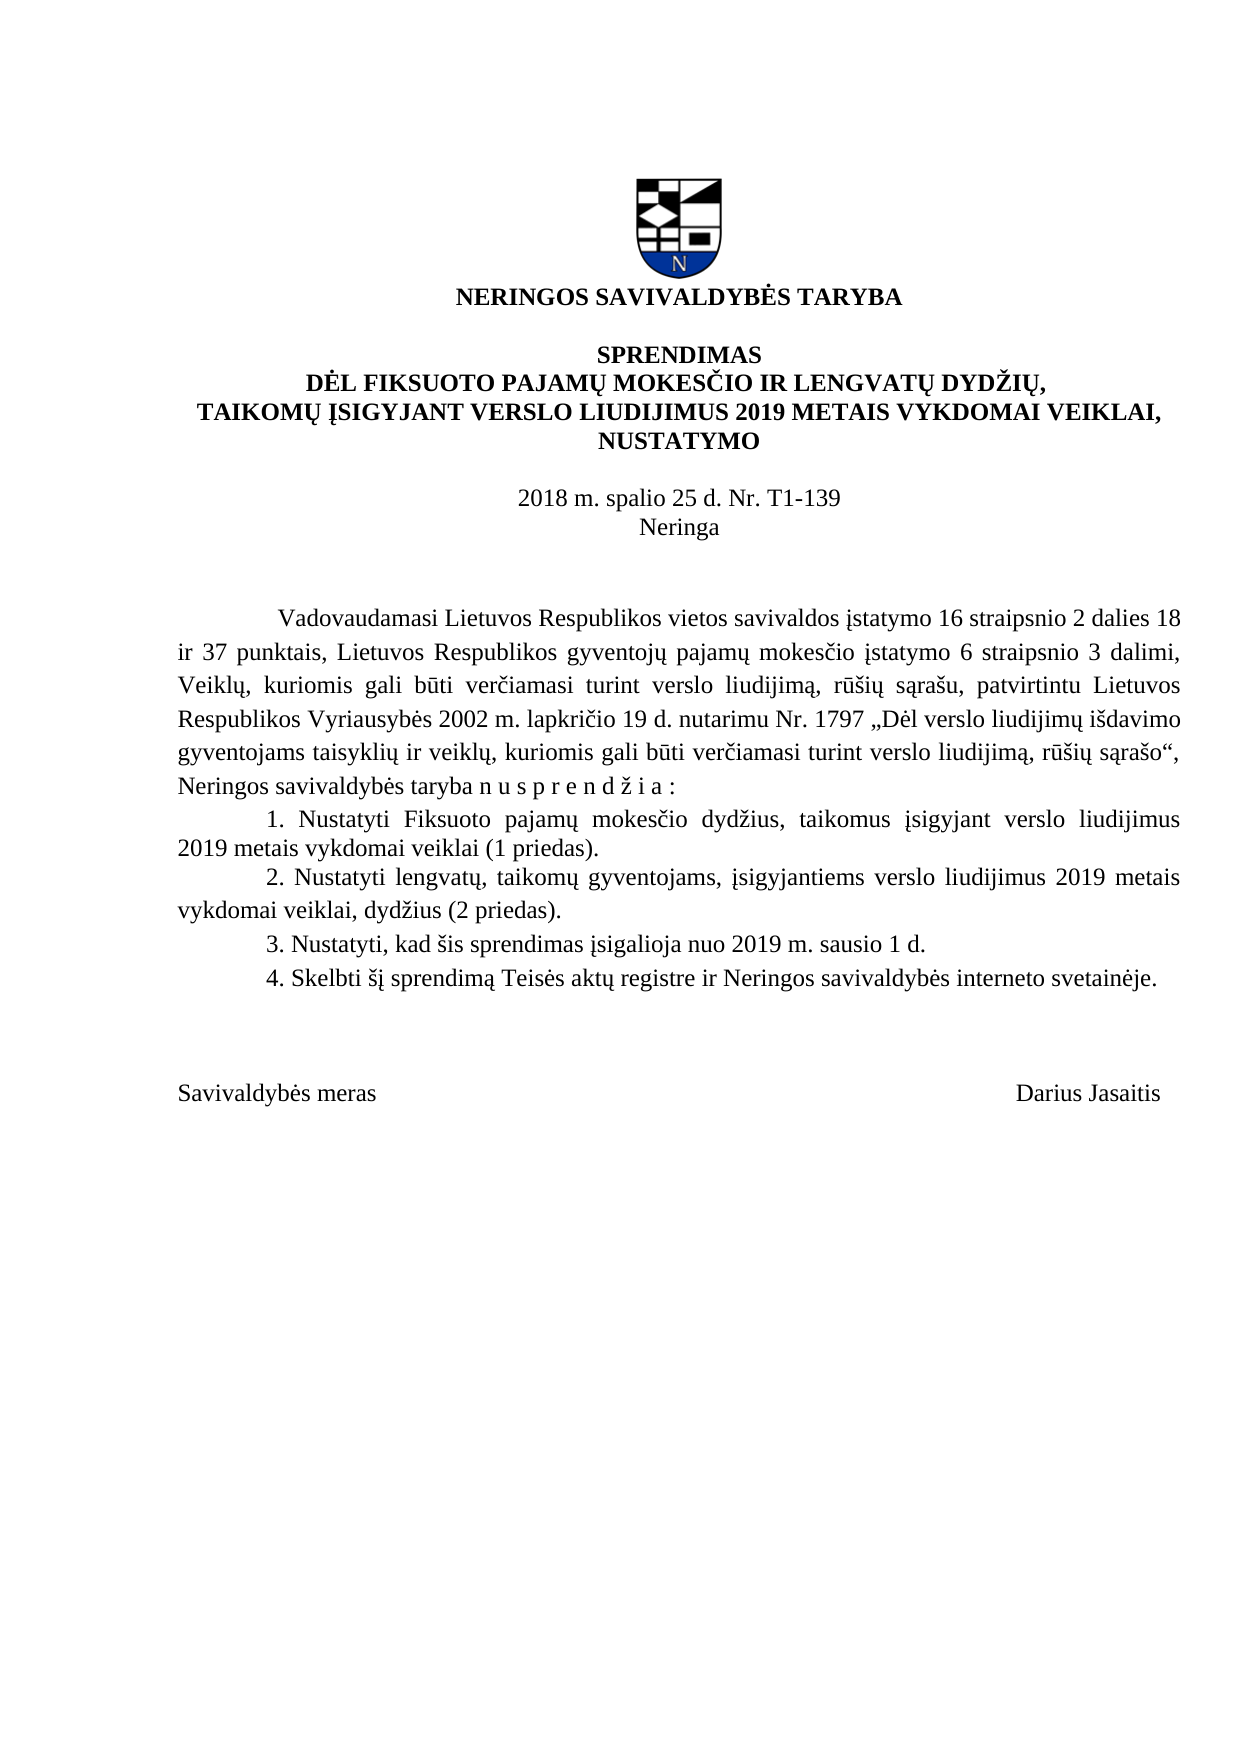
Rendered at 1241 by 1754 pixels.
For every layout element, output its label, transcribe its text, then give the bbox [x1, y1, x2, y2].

text Neringa [177, 512, 1181, 541]
text 4. Skelbti šį sprendimą Teisės aktų registre ir Neringos savivaldybės interneto svetainėje. [177, 963, 1181, 991]
text 2. Nustatyti lengvatų, taikomų gyventojams, įsigyjantiems verslo liudijimus 2019 metais vykdomai veiklai, dydžius (2 priedas). [177, 862, 1181, 929]
text NERINGOS SAVIVALDYBĖS TARYBA [177, 282, 1181, 311]
text SPRENDIMAS [177, 340, 1181, 368]
text Savivaldybės meras Darius Jasaitis [177, 1078, 1181, 1106]
text 1. Nustatyti Fiksuoto pajamų mokesčio dydžius, taikomus įsigyjant verslo liudijimus 2019 metais vykdomai veiklai (1 priedas). [177, 804, 1181, 862]
text 2018 m. spalio 25 d. Nr. T1-139 [177, 483, 1181, 512]
text Vadovaudamasi Lietuvos Respublikos vietos savivaldos įstatymo 16 straipsnio 2 dalies 18 ir 37 punktais, Lietuvos Respublikos gyventojų pajamų mokesčio įstatymo 6 straipsnio 3 dalimi, Veiklų, kuriomis gali būti verčiamasi turint verslo liudijimą, rūšių sąrašu, patvirtintu Lietuvos Respublikos Vyriausybės 2002 m. lapkričio 19 d. nutarimu Nr. 1797 „Dėl verslo liudijimų išdavimo gyventojams taisyklių ir veiklų, kuriomis gali būti verčiamasi turint verslo liudijimą, rūšių sąrašo“, Neringos savivaldybės taryba nusprendžia: [177, 603, 1181, 804]
text DĖL FIKSUOTO PAJAMŲ MOKESČIO IR LENGVATŲ DYDŽIŲ, TAIKOMŲ ĮSIGYJANT VERSLO LIUDIJIMUS 2019 METAIS VYKDOMAI VEIKLAI, NUSTATYMO [177, 368, 1181, 455]
text 3. Nustatyti, kad šis sprendimas įsigalioja nuo 2019 m. sausio 1 d. [177, 929, 1181, 963]
